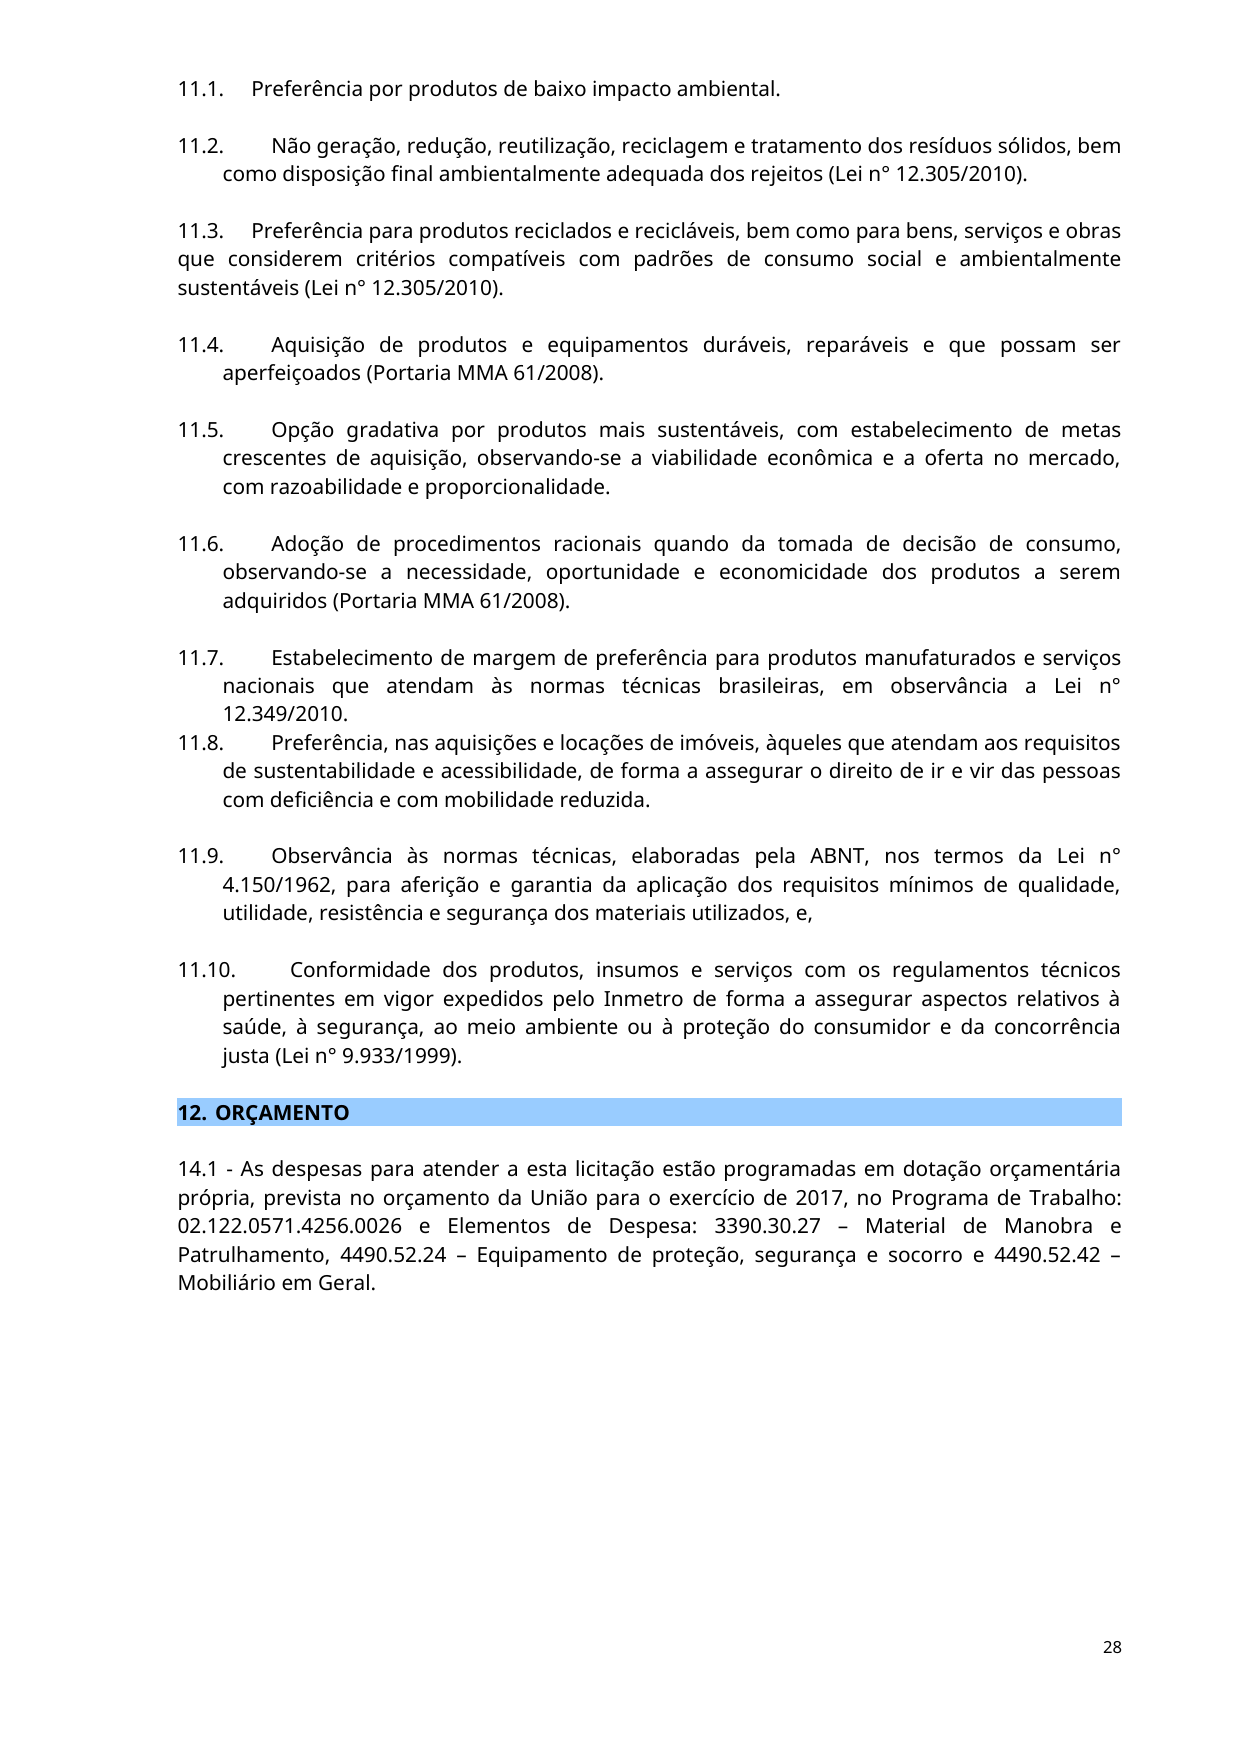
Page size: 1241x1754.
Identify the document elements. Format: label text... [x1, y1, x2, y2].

list Observância às normas técnicas, elaboradas pela ABNT, nos termos da Lei n° 4.150/1962, para aferição e garantia da aplicação dos requisitos mínimos de qualidade, utilidade, resistência e segurança dos materiais utilizados, e, [177, 842, 1122, 927]
list Preferência por produtos de baixo impacto ambiental. [177, 74, 1122, 102]
list Não geração, redução, reutilização, reciclagem e tratamento dos resíduos sólidos, bem como disposição final ambientalmente adequada dos rejeitos (Lei n° 12.305/2010). [177, 131, 1122, 188]
list Aquisição de produtos e equipamentos duráveis, reparáveis e que possam ser aperfeiçoados (Portaria MMA 61/2008). [177, 330, 1122, 387]
list Preferência, nas aquisições e locações de imóveis, àqueles que atendam aos requisitos de sustentabilidade e acessibilidade, de forma a assegurar o direito de ir e vir das pessoas com deficiência e com mobilidade reduzida. [177, 728, 1122, 813]
list Opção gradativa por produtos mais sustentáveis, com estabelecimento de metas crescentes de aquisição, observando-se a viabilidade econômica e a oferta no mercado, com razoabilidade e proporcionalidade. [177, 415, 1122, 500]
list ORÇAMENTO [177, 1098, 1122, 1126]
list Preferência para produtos reciclados e recicláveis, bem como para bens, serviços e obras que considerem critérios compatíveis com padrões de consumo social e ambientalmente sustentáveis (Lei n° 12.305/2010). [177, 216, 1122, 301]
text 14.1 - As despesas para atender a esta licitação estão programadas em dotação orçamentária própria, prevista no orçamento da União para o exercício de 2017, no Programa de Trabalho: 02.122.0571.4256.0026 e Elementos de Despesa: 3390.30.27 – Material de Manobra e Patrulhamento, 4490.52.24 – Equipamento de proteção, segurança e socorro e 4490.52.42 – Mobiliário em Geral. [177, 1154, 1122, 1297]
list Adoção de procedimentos racionais quando da tomada de decisão de consumo, observando-se a necessidade, oportunidade e economicidade dos produtos a serem adquiridos (Portaria MMA 61/2008). [177, 529, 1122, 614]
list Estabelecimento de margem de preferência para produtos manufaturados e serviços nacionais que atendam às normas técnicas brasileiras, em observância a Lei n° 12.349/2010. [177, 643, 1122, 728]
list Conformidade dos produtos, insumos e serviços com os regulamentos técnicos pertinentes em vigor expedidos pelo Inmetro de forma a assegurar aspectos relativos à saúde, à segurança, ao meio ambiente ou à proteção do consumidor e da concorrência justa (Lei n° 9.933/1999). [177, 955, 1122, 1069]
